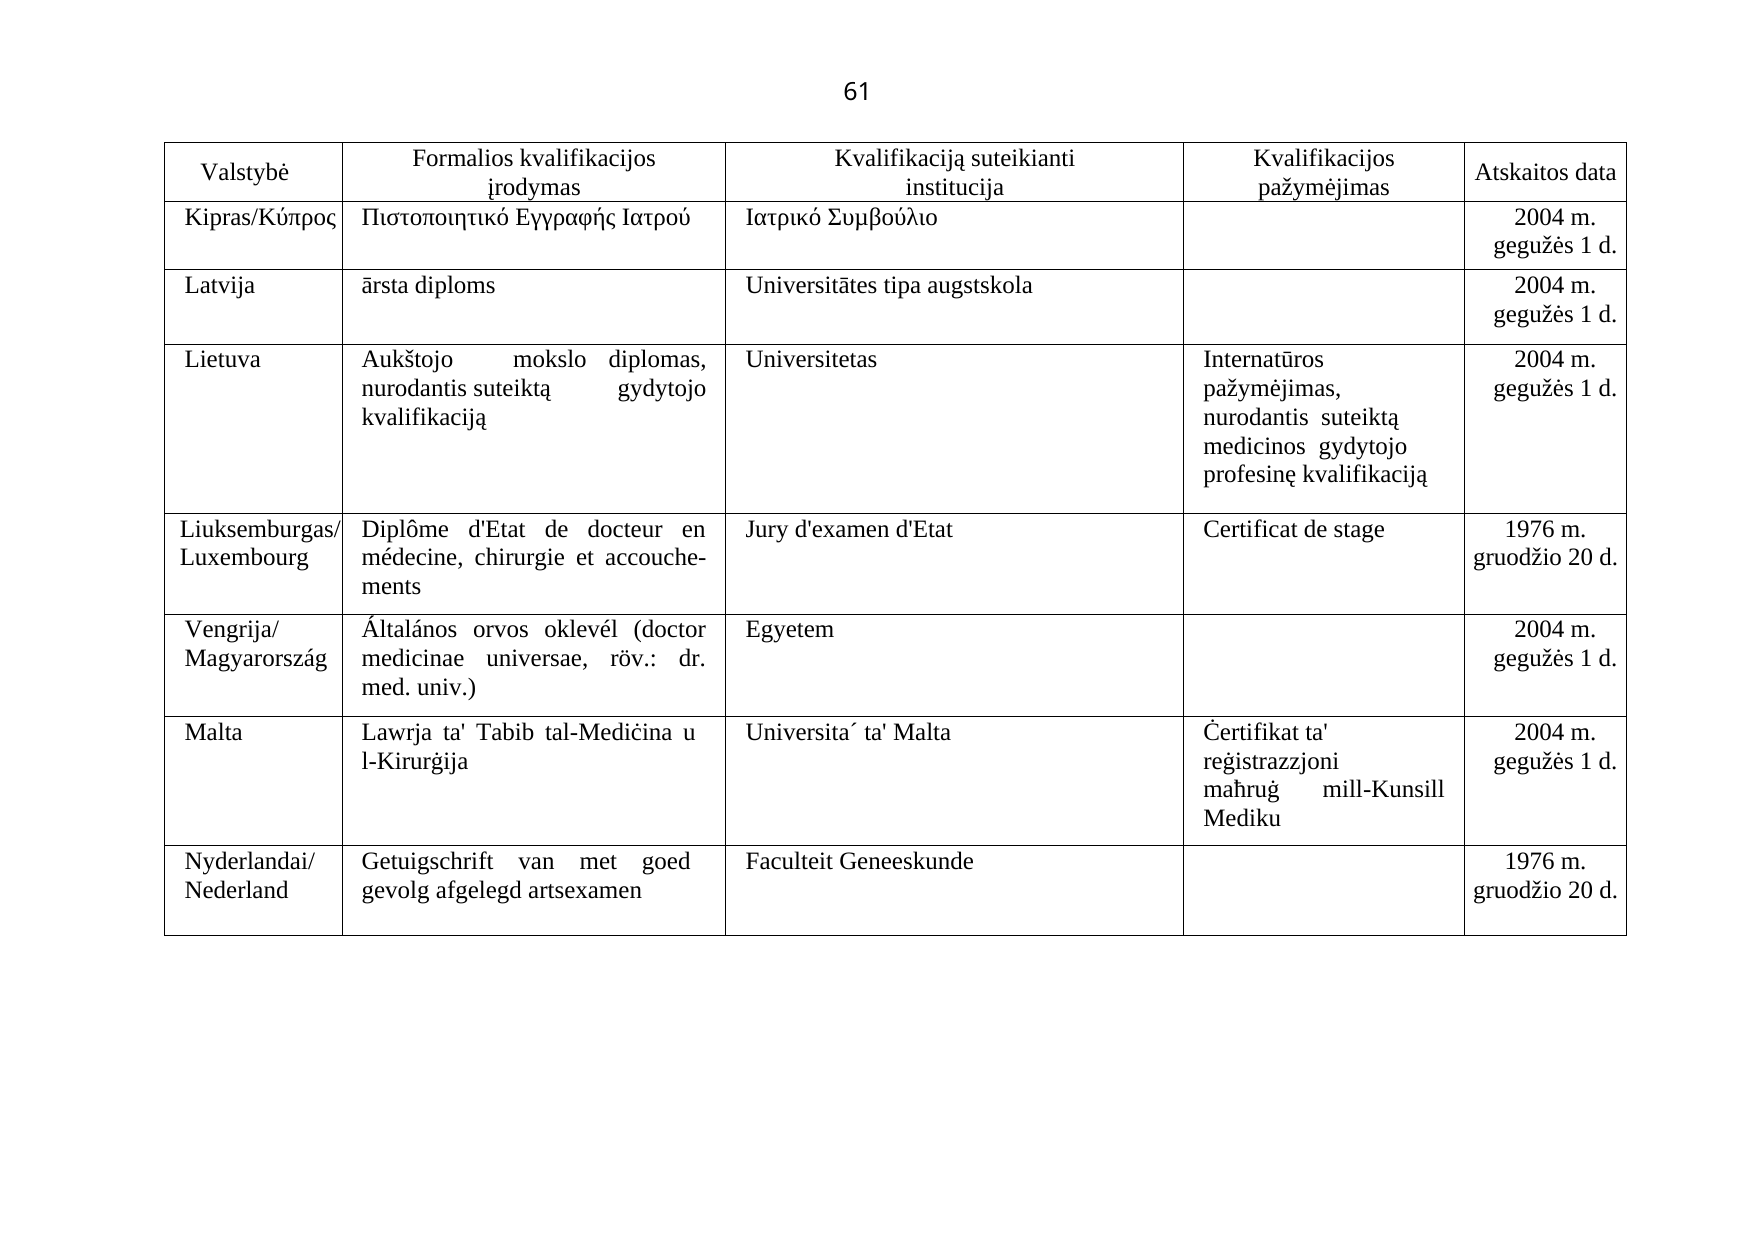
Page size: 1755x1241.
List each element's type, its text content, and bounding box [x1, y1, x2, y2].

table_cell [1184, 202, 1464, 269]
table_cell Lietuva [165, 345, 342, 513]
table_cell Lawrja ta' Tabib tal-Mediċina u l-Kirurġija [343, 717, 725, 845]
table_cell Diplôme d'Etat de docteur en médecine, chirurgie et accouche- ments [343, 514, 725, 613]
table_cell Malta [165, 717, 342, 845]
table_cell Internatūros pažymėjimas, nurodantis suteiktą medicinos gydytojo profesinę kvalifikaciją [1184, 345, 1464, 513]
table_cell Jury d'examen d'Etat [726, 514, 1183, 613]
table_cell [1184, 846, 1464, 934]
table_cell 1976 m. gruodžio 20 d. [1465, 846, 1626, 934]
table_cell 2004 m. gegužės 1 d. [1465, 717, 1626, 845]
table_cell Latvija [165, 270, 342, 343]
table_cell Aukštojo mokslo diplomas, nurodantis suteiktą gydytojo kvalifikaciją [343, 345, 725, 513]
table_cell Vengrija/ Magyarország [165, 615, 342, 716]
table_cell 2004 m. gegužės 1 d. [1465, 202, 1626, 269]
table_header Kvalifikaciją suteikianti institucija [726, 143, 1183, 201]
table_cell Universita´ ta' Malta [726, 717, 1183, 845]
table_cell [1184, 615, 1464, 716]
table_cell Liuksemburgas/Luxembourg [165, 514, 342, 613]
table_cell 2004 m. gegužės 1 d. [1465, 270, 1626, 343]
table_header Kvalifikacijos pažymėjimas [1184, 143, 1464, 201]
table_header Valstybė [165, 143, 342, 201]
table_cell Általános orvos oklevél (doctor medicinae universae, röv.: dr. med. univ.) [343, 615, 725, 716]
table_cell 1976 m. gruodžio 20 d. [1465, 514, 1626, 613]
table_cell Universitātes tipa augstskola [726, 270, 1183, 343]
table_cell Egyetem [726, 615, 1183, 716]
table_cell Ċertifikat ta' reġistrazzjoni maħruġ mill-Kunsill Mediku [1184, 717, 1464, 845]
table_cell 2004 m. gegužės 1 d. [1465, 615, 1626, 716]
table_cell Πιστοποιητικό Εγγραφής Ιατρού [343, 202, 725, 269]
table_cell 2004 m. gegužės 1 d. [1465, 345, 1626, 513]
table_cell Certificat de stage [1184, 514, 1464, 613]
table_header Formalios kvalifikacijos įrodymas [343, 143, 725, 201]
table_cell Kipras/Κύπρος [165, 202, 342, 269]
table_cell [1184, 270, 1464, 343]
table_cell ārsta diploms [343, 270, 725, 343]
table_cell Faculteit Geneeskunde [726, 846, 1183, 934]
table_cell Nyderlandai/ Nederland [165, 846, 342, 934]
table_header Atskaitos data [1465, 143, 1626, 201]
table_cell Universitetas [726, 345, 1183, 513]
table_cell Getuigschrift van met goed gevolg afgelegd artsexamen [343, 846, 725, 934]
table_cell Ιατρικό Συµβούλιο [726, 202, 1183, 269]
